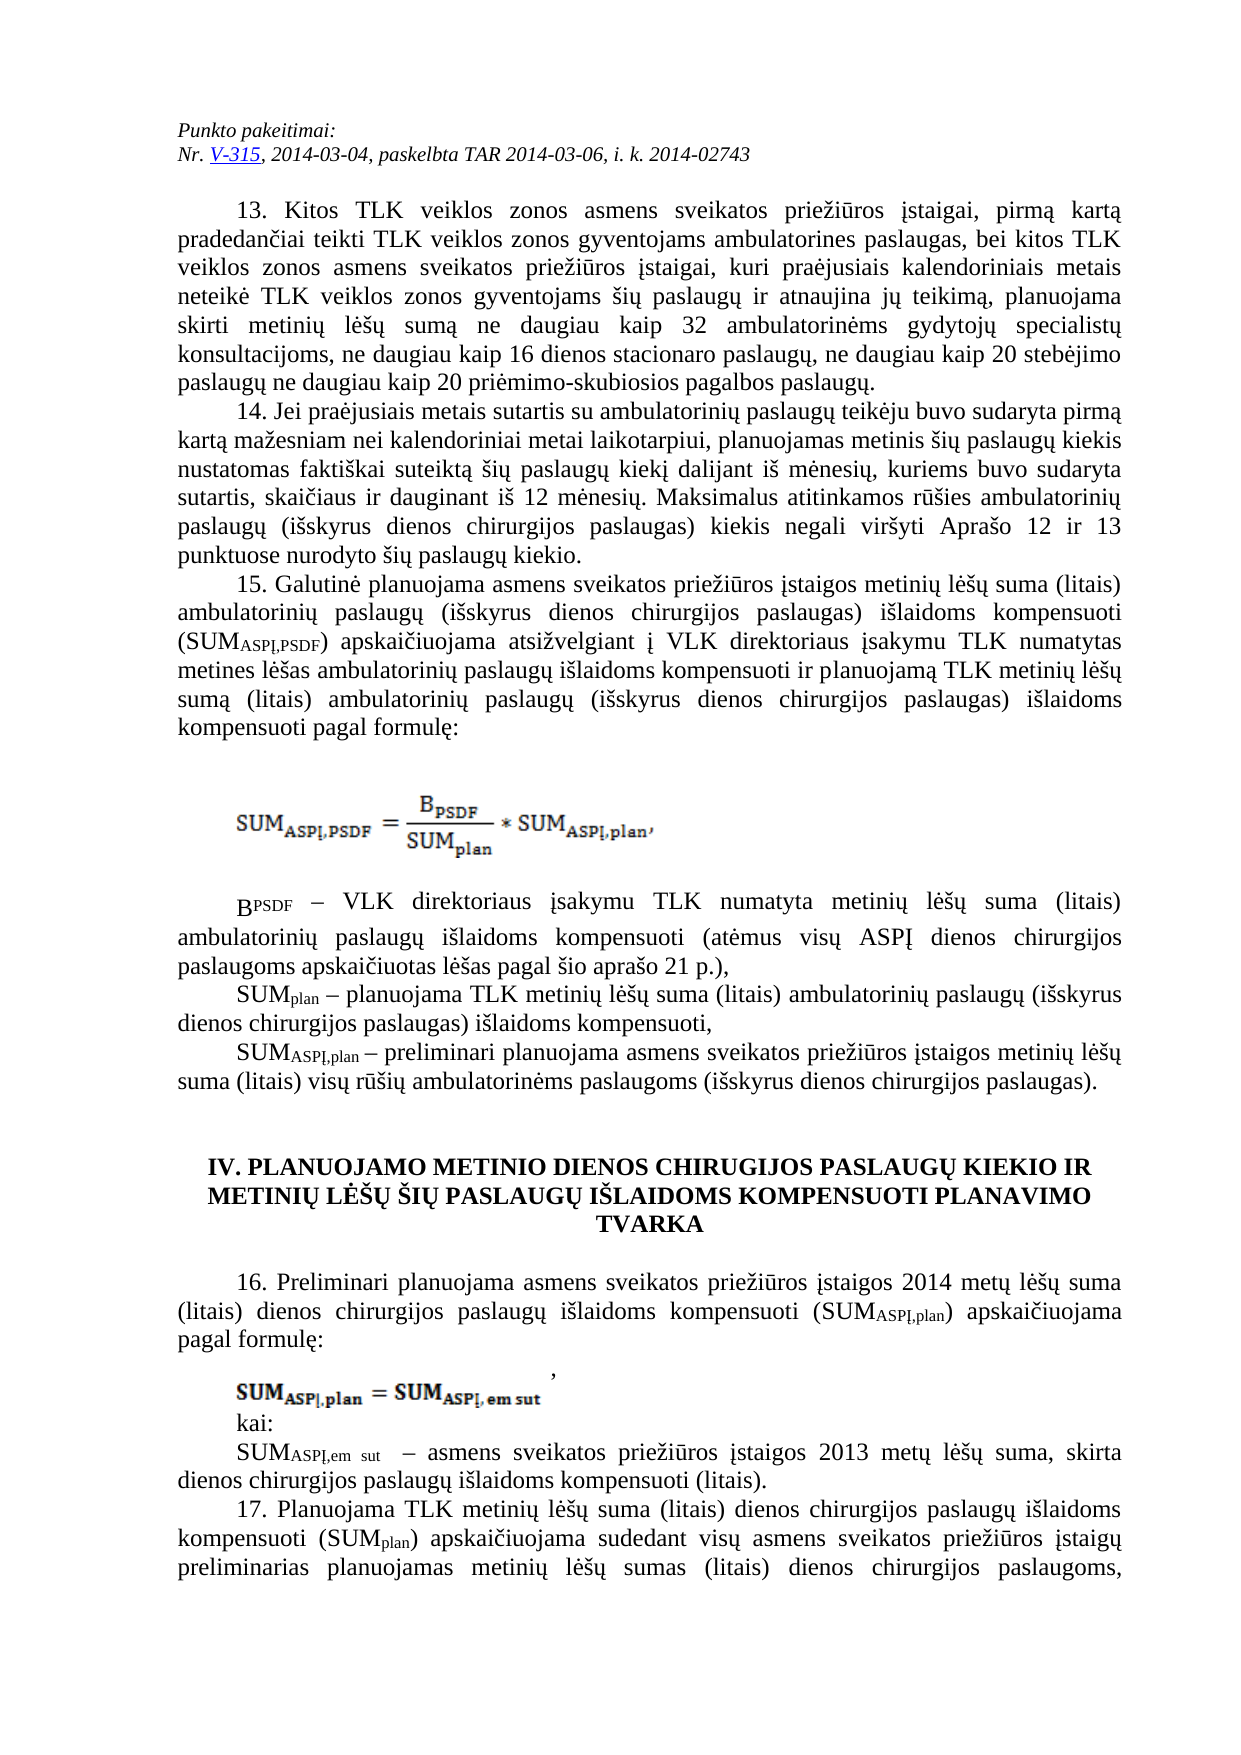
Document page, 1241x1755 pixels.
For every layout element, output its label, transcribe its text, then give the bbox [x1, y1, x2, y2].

text 13. Kitos TLK veiklos zonos asmens sveikatos priežiūros įstaigai, pirmą kartą pradedančiai teikti TLK veiklos zonos gyventojams ambulatorines paslaugas, bei kitos TLK veiklos zonos asmens sveikatos priežiūros įstaigai, kuri praėjusiais kalendoriniais metais neteikė TLK veiklos zonos gyventojams šių paslaugų ir atnaujina jų teikimą, planuojama skirti metinių lėšų sumą ne daugiau kaip 32 ambulatorinėms gydytojų specialistų konsultacijoms, ne daugiau kaip 16 dienos stacionaro paslaugų, ne daugiau kaip 20 stebėjimo paslaugų ne daugiau kaip 20 priėmimo-skubiosios pagalbos paslaugų. [177, 195, 1122, 396]
text SUMASPĮ,plan= SUMASPĮ,em sut, [177, 1353, 1122, 1408]
text 15. Galutinė planuojama asmens sveikatos priežiūros įstaigos metinių lėšų suma (litais) ambulatorinių paslaugų (išskyrus dienos chirurgijos paslaugas) išlaidoms kompensuoti (SUMASPĮ,PSDF) apskaičiuojama atsižvelgiant į VLK direktoriaus įsakymu TLK numatytas metines lėšas ambulatorinių paslaugų išlaidoms kompensuoti ir planuojamą TLK metinių lėšų sumą (litais) ambulatorinių paslaugų (išskyrus dienos chirurgijos paslaugas) išlaidoms kompensuoti pagal formulę: [177, 569, 1122, 741]
text BPSDF – VLK direktoriaus įsakymu TLK numatyta metinių lėšų suma (litais) ambulatorinių paslaugų išlaidoms kompensuoti (atėmus visų ASPĮ dienos chirurgijos paslaugoms apskaičiuotas lėšas pagal šio aprašo 21 p.), [177, 886, 1122, 979]
text IV. PLANUOJAMO METINIO DIENOS CHIRUGIJOS PASLAUGŲ KIEKIO IR METINIŲ LĖŠŲ ŠIŲ PASLAUGŲ IŠLAIDOMS KOMPENSUOTI PLANAVIMO TVARKA [177, 1152, 1122, 1238]
text Nr. V-315, 2014-03-04, paskelbta TAR 2014-03-06, i. k. 2014-02743 [177, 142, 1122, 166]
text 14. Jei praėjusiais metais sutartis su ambulatorinių paslaugų teikėju buvo sudaryta pirmą kartą mažesniam nei kalendoriniai metai laikotarpiui, planuojamas metinis šių paslaugų kiekis nustatomas faktiškai suteiktą šių paslaugų kiekį dalijant iš mėnesių, kuriems buvo sudaryta sutartis, skaičiaus ir dauginant iš 12 mėnesių. Maksimalus atitinkamos rūšies ambulatorinių paslaugų (išskyrus dienos chirurgijos paslaugas) kiekis negali viršyti Aprašo 12 ir 13 punktuose nurodyto šių paslaugų kiekio. [177, 396, 1122, 569]
text 17. Planuojama TLK metinių lėšų suma (litais) dienos chirurgijos paslaugų išlaidoms kompensuoti (SUMplan) apskaičiuojama sudedant visų asmens sveikatos priežiūros įstaigų preliminarias planuojamas metinių lėšų sumas (litais) dienos chirurgijos paslaugoms, [177, 1494, 1122, 1580]
text SUMplan – planuojama TLK metinių lėšų suma (litais) ambulatorinių paslaugų (išskyrus dienos chirurgijos paslaugas) išlaidoms kompensuoti, [177, 979, 1122, 1037]
text (formulė), [177, 770, 1122, 857]
text SUMASPĮ,em sut – asmens sveikatos priežiūros įstaigos 2013 metų lėšų suma, skirta dienos chirurgijos paslaugų išlaidoms kompensuoti (litais). [177, 1437, 1122, 1494]
text 16. Preliminari planuojama asmens sveikatos priežiūros įstaigos 2014 metų lėšų suma (litais) dienos chirurgijos paslaugų išlaidoms kompensuoti (SUMASPĮ,plan) apskaičiuojama pagal formulę: [177, 1267, 1122, 1353]
text SUMASPĮ,plan – preliminari planuojama asmens sveikatos priežiūros įstaigos metinių lėšų suma (litais) visų rūšių ambulatorinėms paslaugoms (išskyrus dienos chirurgijos paslaugas). [177, 1037, 1122, 1094]
text kai: [177, 1408, 1122, 1437]
text Punkto pakeitimai: [177, 118, 1122, 142]
